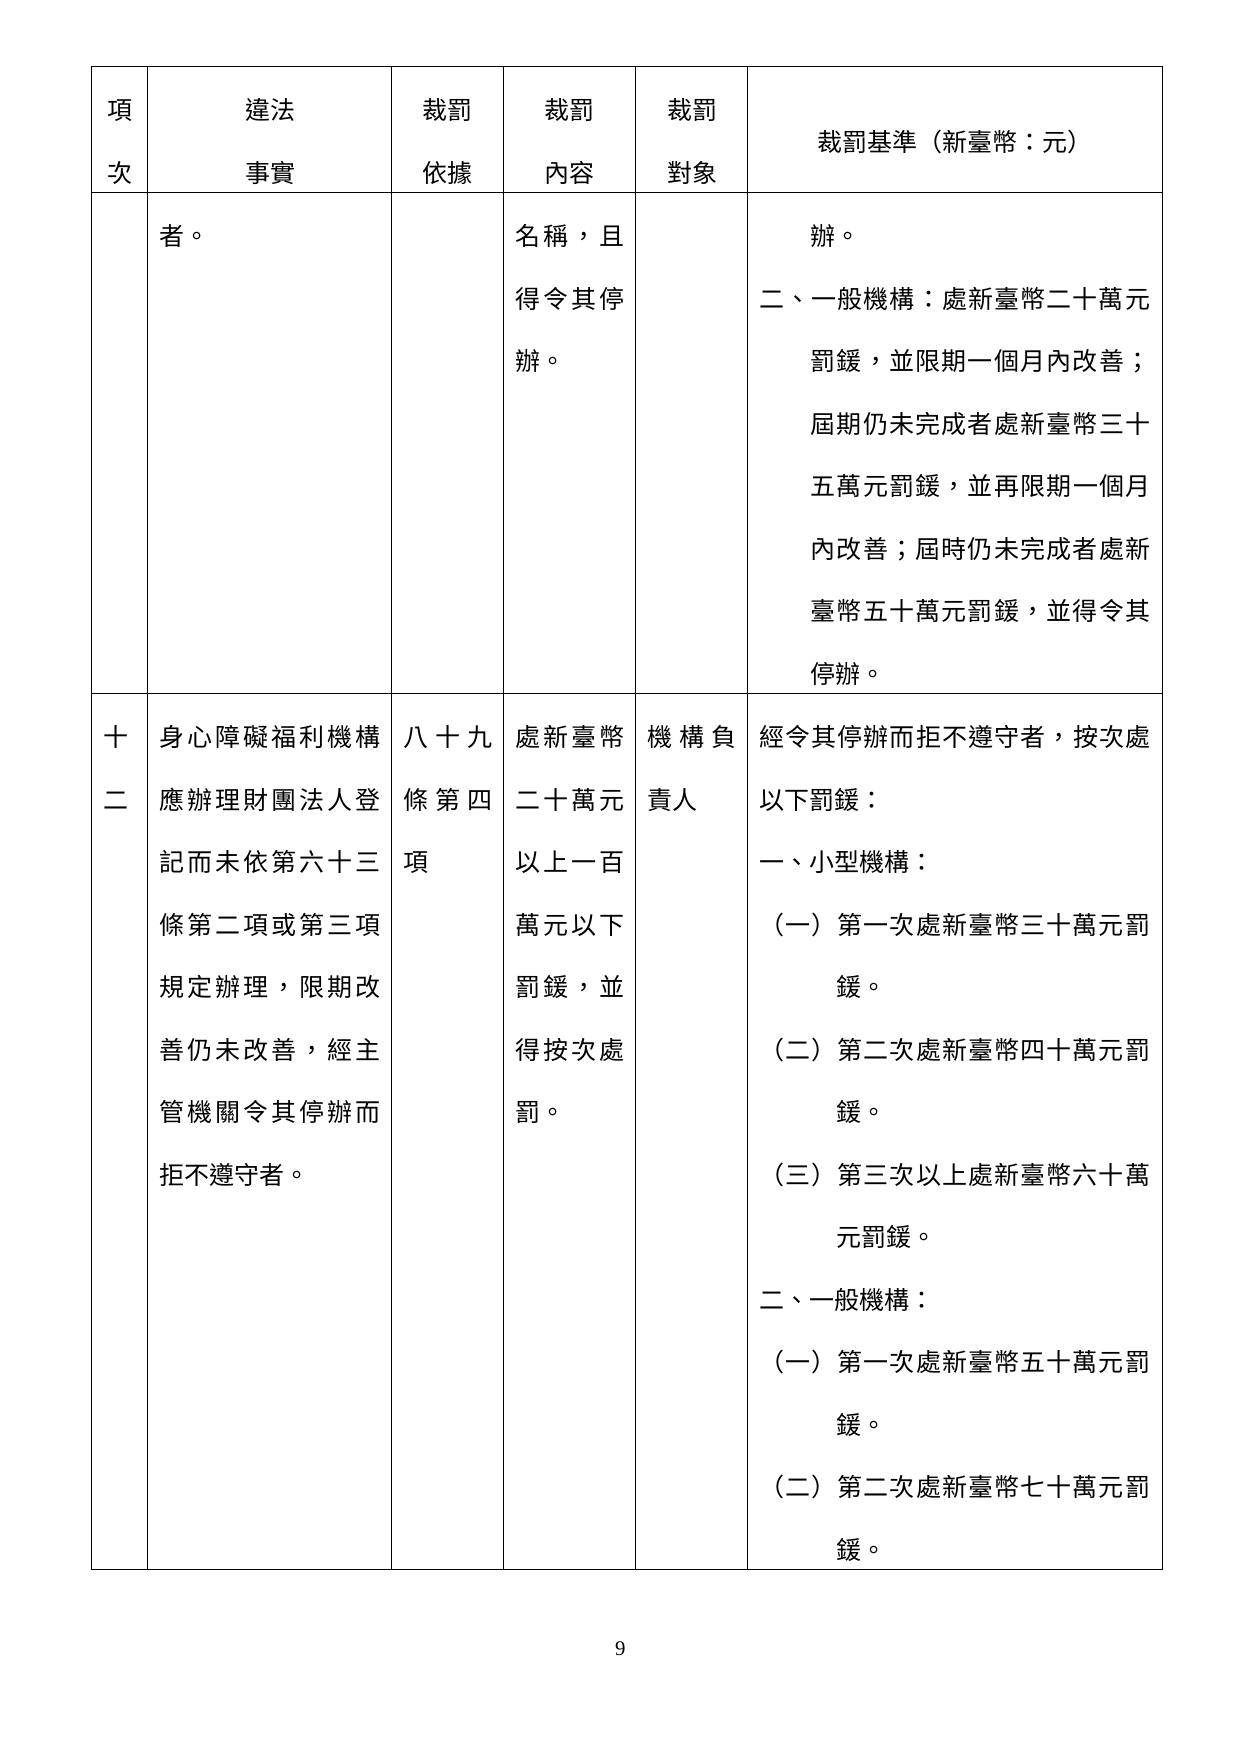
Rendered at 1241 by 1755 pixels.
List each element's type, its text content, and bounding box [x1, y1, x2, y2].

table_header 項次 [92, 67, 147, 192]
table_cell 八十九條第四項 [392, 694, 503, 1569]
table_cell 機構負責人 [636, 694, 747, 1569]
table_cell 者。 [148, 193, 391, 693]
table_cell [392, 193, 503, 693]
table_cell 經令其停辦而拒不遵守者，按次處以下罰鍰： 一、小型機構： （一）第一次處新臺幣三十萬元罰鍰。 （二）第二次處新臺幣四十萬元罰鍰。 （三）第三次以上處新臺幣六十萬元罰鍰。 二、一般機構： （一）第一次處新臺幣五十萬元罰鍰。 （二）第二次處新臺幣七十萬元罰鍰。 [748, 694, 1162, 1569]
table_cell 名稱，且得令其停辦。 [504, 193, 635, 693]
table_header 裁罰 依據 [392, 67, 503, 192]
table_cell 十二 [92, 694, 147, 1569]
table_header 裁罰基準（新臺幣：元） [748, 67, 1162, 192]
table_cell 身心障礙福利機構應辦理財團法人登記而未依第六十三條第二項或第三項規定辦理，限期改善仍未改善，經主管機關令其停辦而拒不遵守者。 [148, 694, 391, 1569]
table_header 違法 事實 [148, 67, 391, 192]
table_cell [92, 193, 147, 693]
table_cell 處新臺幣二十萬元以上一百萬元以下罰鍰，並得按次處罰。 [504, 694, 635, 1569]
table_header 裁罰 對象 [636, 67, 747, 192]
table_header 裁罰 內容 [504, 67, 635, 192]
table_cell [636, 193, 747, 693]
table_cell 辦。 二、一般機構：處新臺幣二十萬元罰鍰，並限期一個月內改善；屆期仍未完成者處新臺幣三十五萬元罰鍰，並再限期一個月內改善；屆時仍未完成者處新臺幣五十萬元罰鍰，並得令其停辦。 [748, 193, 1162, 693]
